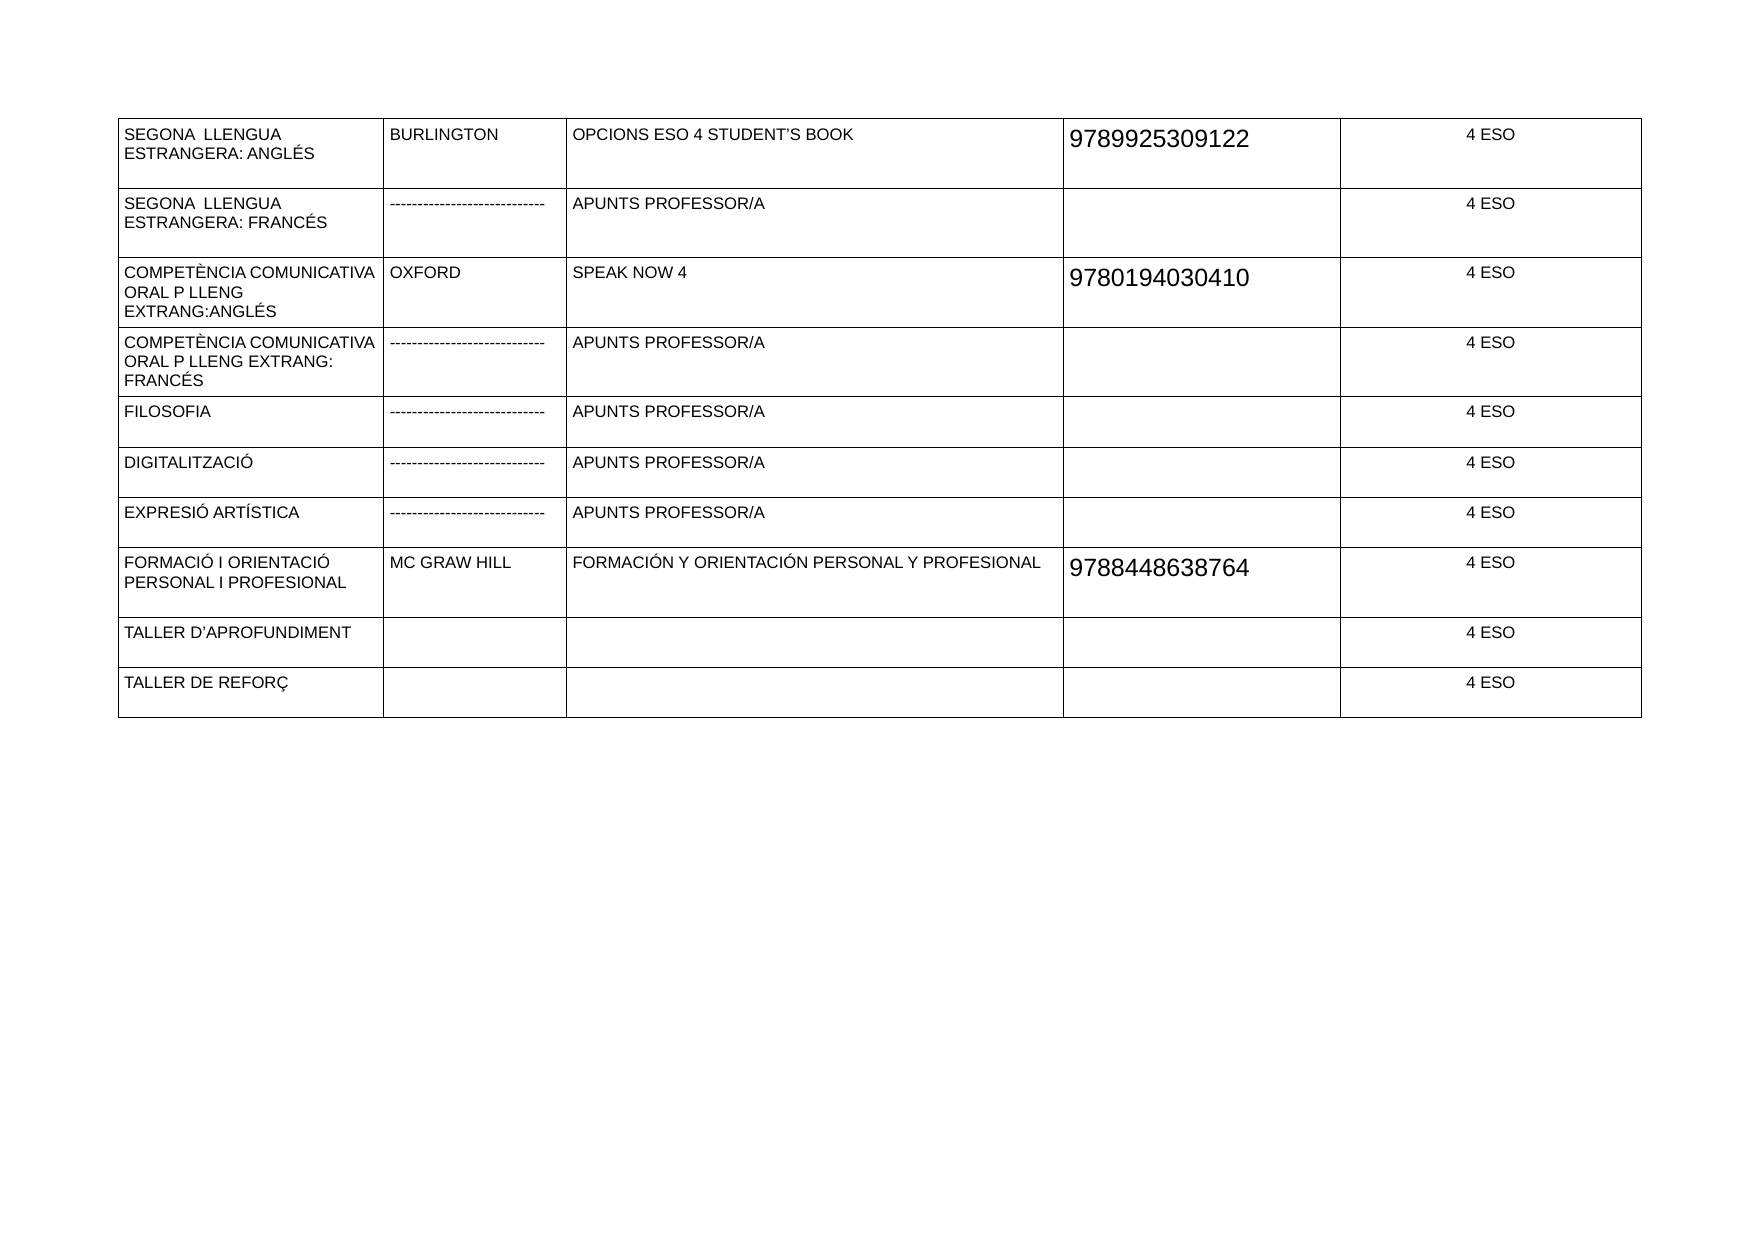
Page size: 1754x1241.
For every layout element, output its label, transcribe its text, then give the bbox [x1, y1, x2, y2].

table_cell [384, 668, 566, 717]
table_cell OXFORD [384, 258, 566, 327]
table_cell APUNTS PROFESSOR/A [567, 189, 1063, 257]
table_cell 4 ESO [1341, 189, 1641, 257]
table_cell APUNTS PROFESSOR/A [567, 448, 1063, 497]
table_cell OPCIONS ESO 4 STUDENT’S BOOK [567, 119, 1063, 188]
table_cell [1064, 328, 1340, 396]
table_cell [1064, 397, 1340, 446]
table_cell 4 ESO [1341, 119, 1641, 188]
table_cell ---------------------------- [384, 448, 566, 497]
table_cell 4 ESO [1341, 258, 1641, 327]
table_cell TALLER DE REFORÇ [119, 668, 383, 717]
table_cell MC GRAW HILL [384, 548, 566, 616]
table_cell 9789925309122 [1064, 119, 1340, 188]
table_cell SEGONA LLENGUA ESTRANGERA: FRANCÉS [119, 189, 383, 257]
table_cell 4 ESO [1341, 448, 1641, 497]
table_cell [1064, 668, 1340, 717]
table_cell [567, 618, 1063, 667]
table_cell FORMACIÓ I ORIENTACIÓ PERSONAL I PROFESIONAL [119, 548, 383, 616]
table_cell 4 ESO [1341, 328, 1641, 396]
table_cell COMPETÈNCIA COMUNICATIVA ORAL P LLENG EXTRANG: FRANCÉS [119, 328, 383, 396]
table_cell [1064, 618, 1340, 667]
table_cell SPEAK NOW 4 [567, 258, 1063, 327]
table_cell APUNTS PROFESSOR/A [567, 397, 1063, 446]
table_cell 4 ESO [1341, 498, 1641, 547]
table_cell 4 ESO [1341, 548, 1641, 616]
table_cell EXPRESIÓ ARTÍSTICA [119, 498, 383, 547]
table_cell ---------------------------- [384, 189, 566, 257]
table_cell FORMACIÓN Y ORIENTACIÓN PERSONAL Y PROFESIONAL [567, 548, 1063, 616]
table_cell 4 ESO [1341, 397, 1641, 446]
table_cell FILOSOFIA [119, 397, 383, 446]
table_cell [384, 618, 566, 667]
table_cell COMPETÈNCIA COMUNICATIVA ORAL P LLENG EXTRANG:ANGLÉS [119, 258, 383, 327]
table_cell [1064, 189, 1340, 257]
table_cell BURLINGTON [384, 119, 566, 188]
table_cell 9780194030410 [1064, 258, 1340, 327]
table_cell APUNTS PROFESSOR/A [567, 498, 1063, 547]
table_cell DIGITALITZACIÓ [119, 448, 383, 497]
table_cell ---------------------------- [384, 397, 566, 446]
table_cell 9788448638764 [1064, 548, 1340, 616]
table_cell SEGONA LLENGUA ESTRANGERA: ANGLÉS [119, 119, 383, 188]
table_cell [1064, 498, 1340, 547]
table_cell ---------------------------- [384, 328, 566, 396]
table_cell TALLER D’APROFUNDIMENT [119, 618, 383, 667]
table_cell APUNTS PROFESSOR/A [567, 328, 1063, 396]
table_cell ---------------------------- [384, 498, 566, 547]
table_cell 4 ESO [1341, 668, 1641, 717]
table_cell 4 ESO [1341, 618, 1641, 667]
table_cell [1064, 448, 1340, 497]
table_cell [567, 668, 1063, 717]
